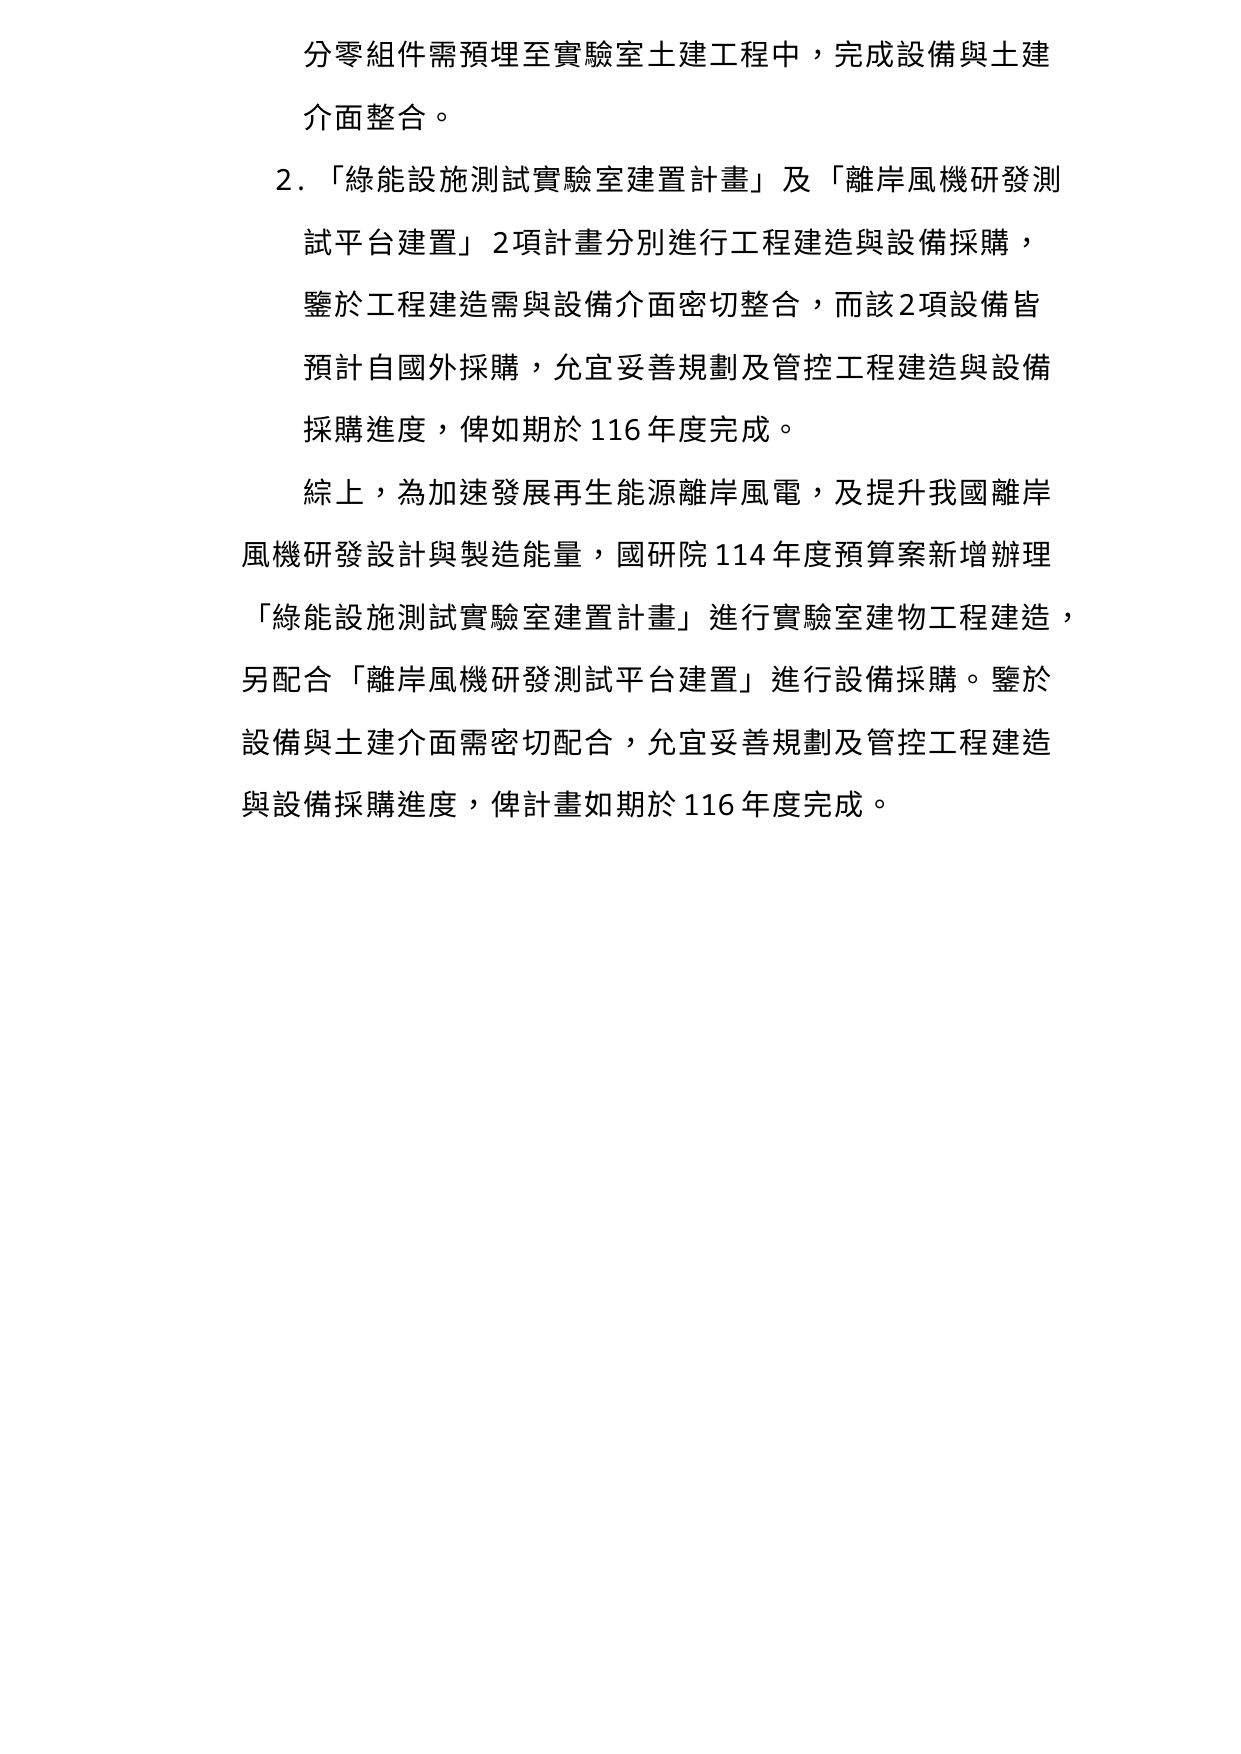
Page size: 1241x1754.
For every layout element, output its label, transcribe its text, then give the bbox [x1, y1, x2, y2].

text 2.「綠能設施測試實驗室建置計畫」及「離岸風機研發測試平台建置」2項計畫分別進行工程建造與設備採購，鑒於工程建造需與設備介面密切整合，而該2項設備皆預計自國外採購，允宜妥善規劃及管控工程建造與設備採購進度，俾如期於116年度完成。 [266, 136, 1063, 449]
text 綜上，為加速發展再生能源離岸風電，及提升我國離岸風機研發設計與製造能量，國研院114年度預算案新增辦理「綠能設施測試實驗室建置計畫」進行實驗室建物工程建造，另配合「離岸風機研發測試平台建置」進行設備採購。鑒於設備與土建介面需密切配合，允宜妥善規劃及管控工程建造與設備採購進度，俾計畫如期於116年度完成。 [236, 449, 1063, 824]
text 分零組件需預埋至實驗室土建工程中，完成設備與土建介面整合。 [266, 11, 1063, 136]
